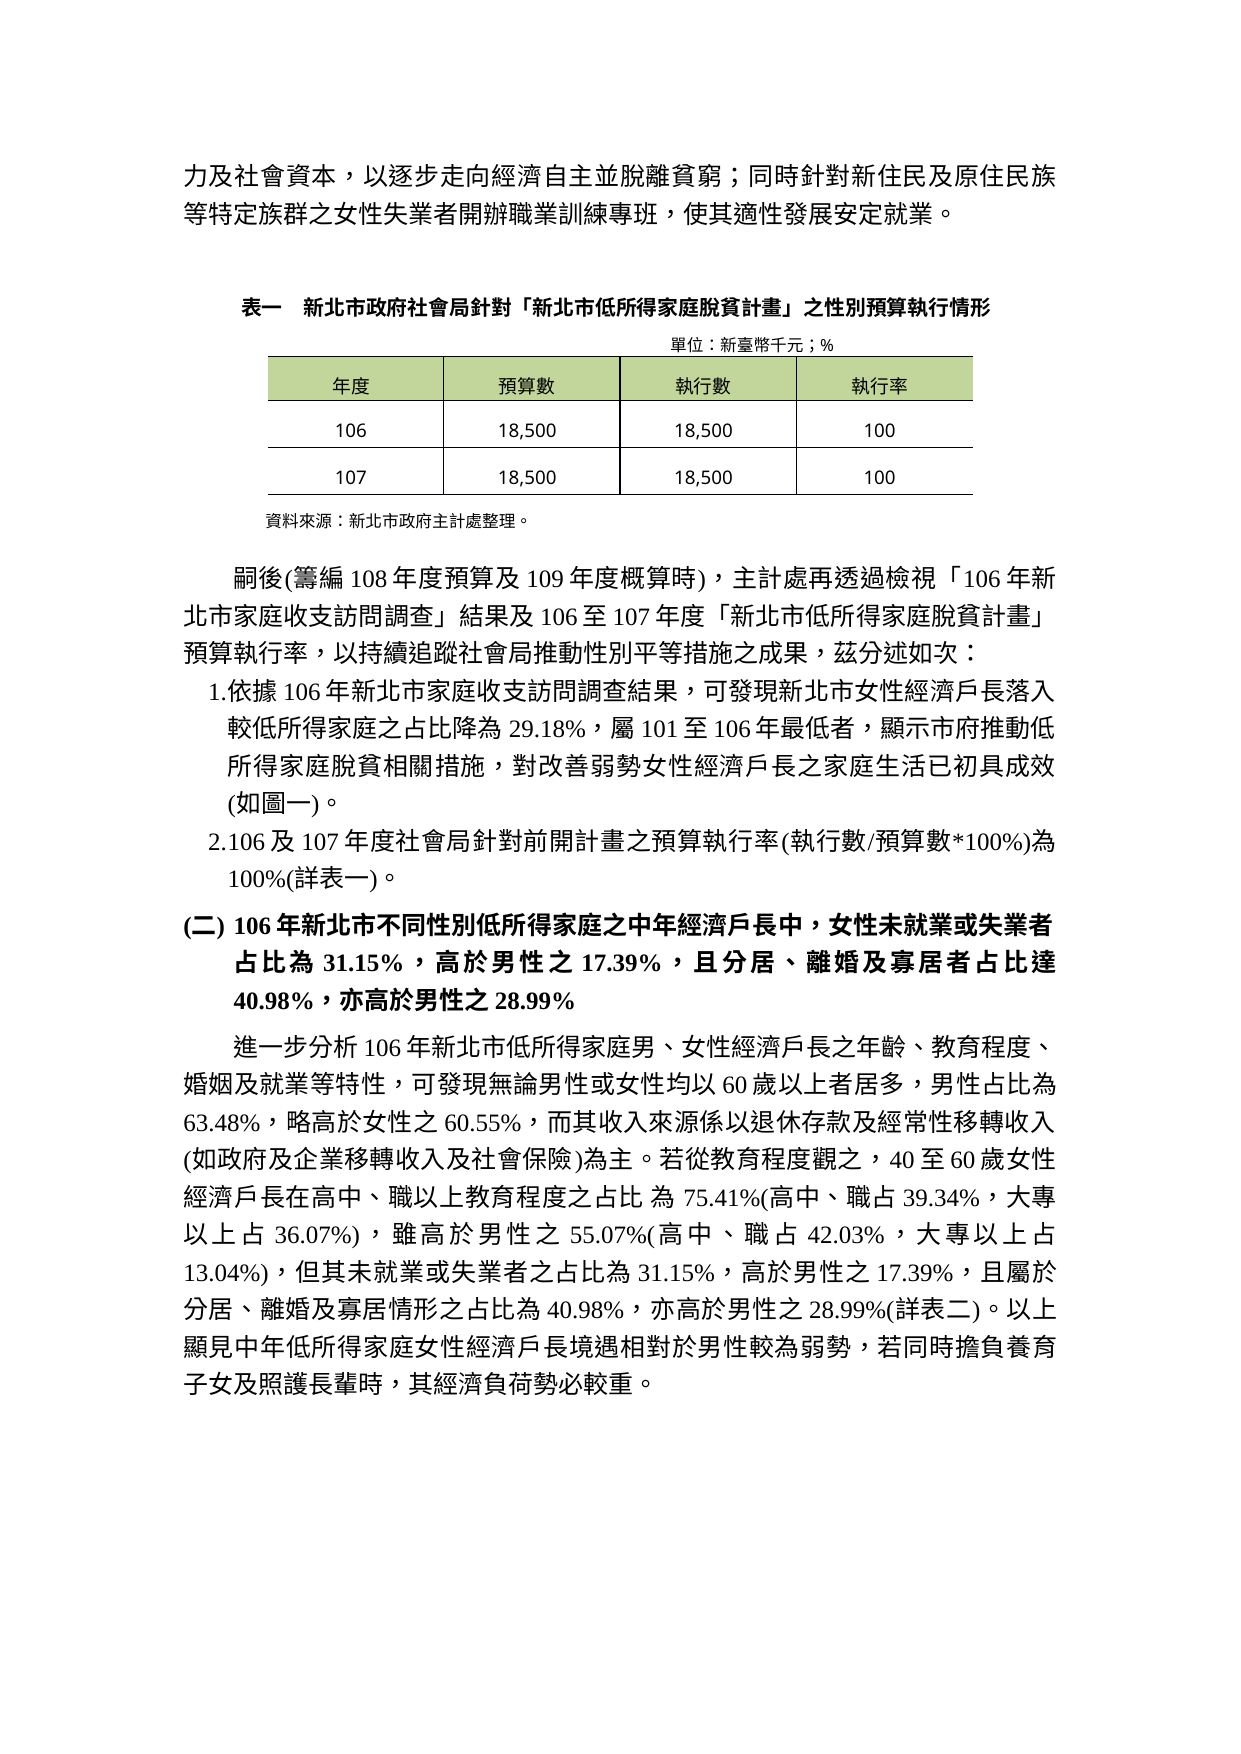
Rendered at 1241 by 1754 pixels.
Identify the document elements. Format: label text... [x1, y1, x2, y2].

table_cell 18,500 [444, 401, 619, 447]
table_cell 100 [797, 401, 973, 447]
table_header 年度 [268, 357, 443, 400]
text 嗣後(籌編108年度預算及109年度概算時)，主計處再透過檢視「106年新北市家庭收支訪問調查」結果及106至107年度「新北市低所得家庭脫貧計畫」預算執行率，以持續追蹤社會局推動性別平等措施之成果，茲分述如次： [183, 552, 1057, 664]
table_cell 106 [268, 401, 443, 447]
table_cell 100 [797, 448, 973, 494]
text 力及社會資本，以逐步走向經濟自主並脫離貧窮；同時針對新住民及原住民族等特定族群之女性失業者開辦職業訓練專班，使其適性發展安定就業。 [183, 150, 1057, 225]
table_cell 18,500 [621, 448, 796, 494]
table_cell 18,500 [444, 448, 619, 494]
text 進一步分析106年新北市低所得家庭男、女性經濟戶長之年齡、教育程度、婚姻及就業等特性，可發現無論男性或女性均以60歲以上者居多，男性占比為63.48%，略高於女性之60.55%，而其收入來源係以退休存款及經常性移轉收入(如政府及企業移轉收入及社會保險)為主。若從教育程度觀之，40至60歲女性經濟戶長在高中、職以上教育程度之占比 為75.41%(高中、職占39.34%，大專以上占36.07%)，雖高於男性之55.07%(高中、職占42.03%，大專以上占13.04%)，但其未就業或失業者之占比為31.15%，高於男性之17.39%，且屬於分居、離婚及寡居情形之占比為40.98%，亦高於男性之28.99%(詳表二)。以上顯見中年低所得家庭女性經濟戶長境遇相對於男性較為弱勢，若同時擔負養育子女及照護長輩時，其經濟負荷勢必較重。 [183, 1020, 1057, 1395]
list 106年新北市不同性別低所得家庭之中年經濟戶長中，女性未就業或失業者占比為31.15%，高於男性之17.39%，且分居、離婚及寡居者占比達40.98%，亦高於男性之28.99% [183, 898, 1057, 1011]
table_header 執行數 [621, 357, 796, 400]
table_cell 107 [268, 448, 443, 494]
table_header 執行率 [797, 357, 973, 400]
subtitle 資料來源：新北市政府主計處整理。 [182, 495, 1057, 533]
subtitle 單位：新臺幣千元；% [183, 319, 1025, 356]
table_header 預算數 [444, 357, 619, 400]
table_cell 18,500 [621, 401, 796, 447]
subtitle 表一 新北市政府社會局針對「新北市低所得家庭脫貧計畫」之性別預算執行情形 [183, 281, 1048, 319]
list 依據106年新北市家庭收支訪問調查結果，可發現新北市女性經濟戶長落入較低所得家庭之占比降為29.18%，屬101至106年最低者，顯示市府推動低所得家庭脫貧相關措施，對改善弱勢女性經濟戶長之家庭生活已初具成效(如圖一)。 [208, 664, 1057, 814]
list 106及107年度社會局針對前開計畫之預算執行率(執行數/預算數*100%)為100%(詳表一)。 [208, 814, 1057, 889]
